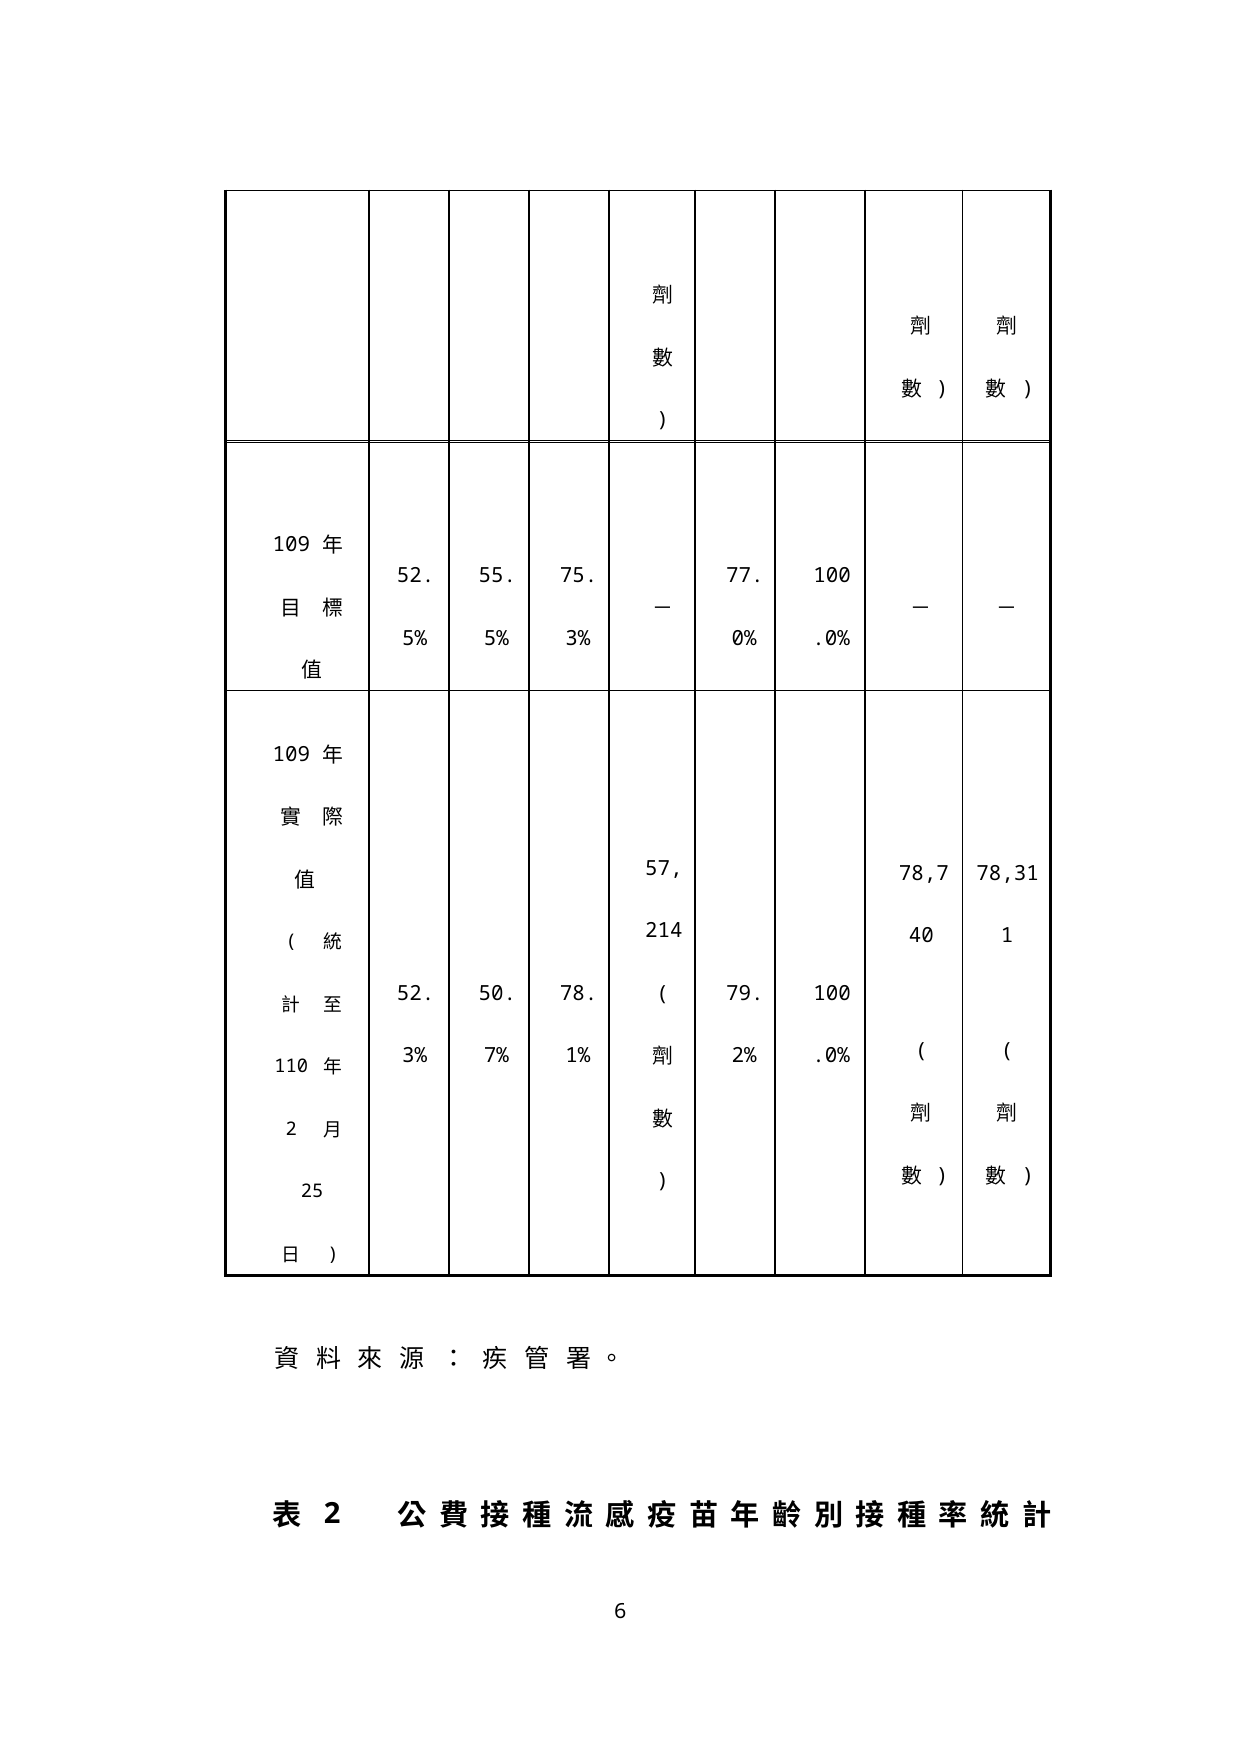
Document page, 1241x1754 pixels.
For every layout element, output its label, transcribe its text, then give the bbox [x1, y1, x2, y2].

table_cell － [963, 443, 1049, 689]
table_cell － [866, 443, 962, 689]
table_cell － [610, 443, 694, 689]
table_cell 50.7% [450, 691, 528, 1274]
table_cell 100.0% [776, 443, 864, 689]
table_cell 52.3% [370, 691, 448, 1274]
table_cell 100.0% [776, 691, 864, 1274]
text 表2 公費接種流感疫苗年齡別接種率統計 [244, 1439, 1058, 1564]
table_cell 78,311 (劑數) [963, 691, 1049, 1274]
table_cell 55.5% [450, 443, 528, 689]
table_cell [776, 191, 864, 439]
table_cell 劑數) [610, 191, 694, 439]
table_cell 109年實際值(統計至110年2月25日) [227, 691, 368, 1274]
table_cell 劑數) [866, 191, 962, 439]
table_cell 109年目標值 [227, 443, 368, 689]
table_cell 79.2% [696, 691, 774, 1274]
table_cell 78,740 (劑數) [866, 691, 962, 1274]
table_cell 78.1% [530, 691, 608, 1274]
table_cell [696, 191, 774, 439]
table_cell [530, 191, 608, 439]
table_cell 劑數) [963, 191, 1049, 439]
table_cell 57,214 (劑數) [610, 691, 694, 1274]
table_cell 52.5% [370, 443, 448, 689]
text 資料來源：疾管署。 [242, 1314, 1058, 1377]
table_cell [370, 191, 448, 439]
table_cell 77.0% [696, 443, 774, 689]
table_cell [227, 191, 368, 439]
table_cell [450, 191, 528, 439]
table_cell 75.3% [530, 443, 608, 689]
